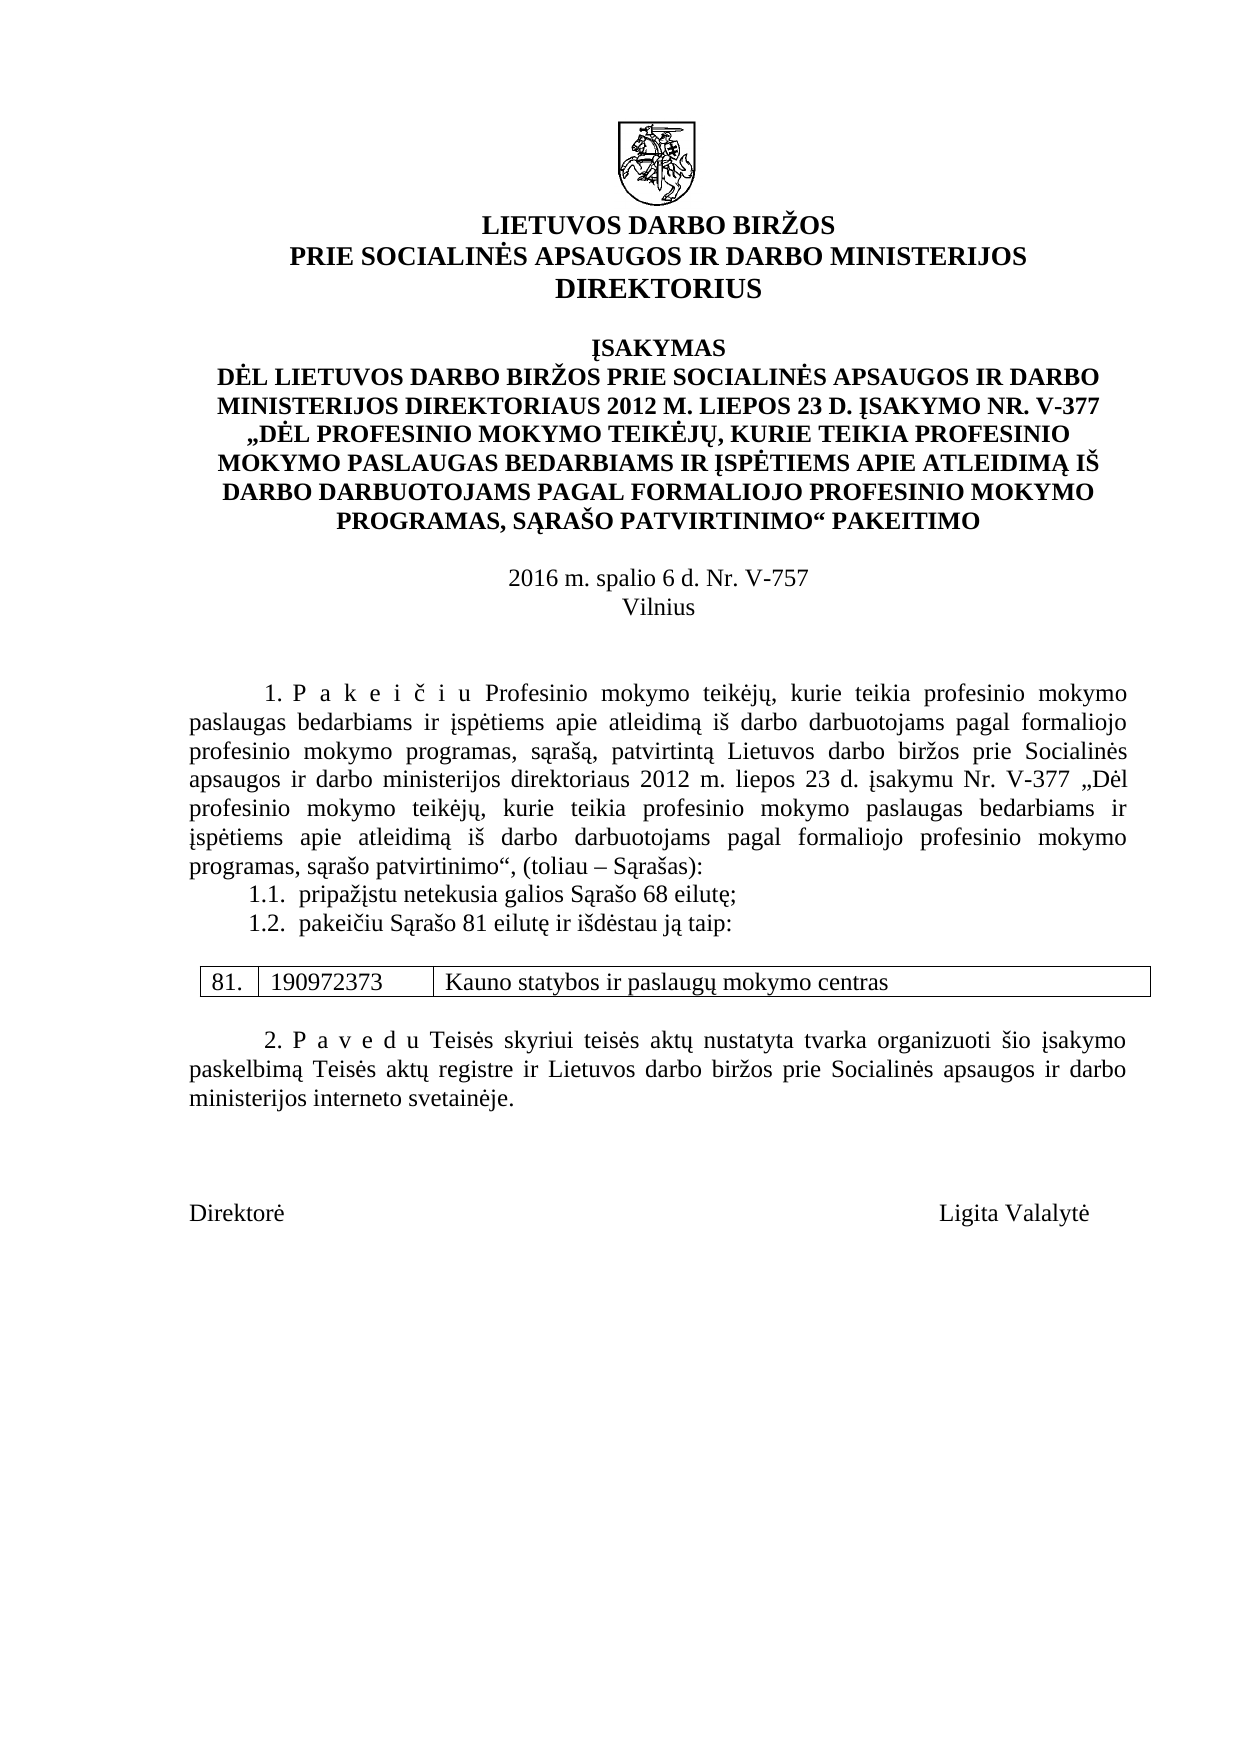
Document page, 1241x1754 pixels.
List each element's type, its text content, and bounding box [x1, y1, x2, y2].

text ĮSAKYMAS [189, 333, 1128, 362]
text 2. P a v e d u Teisės skyriui teisės aktų nustatyta tvarka organizuoti šio įsakymo paskelbimą Teisės aktų registre ir Lietuvos darbo biržos prie Socialinės apsaugos ir darbo ministerijos interneto svetainėje. [189, 1025, 1128, 1112]
table_header 190972373 [259, 967, 433, 996]
text 2016 m. spalio 6 d. Nr. V-757 [189, 563, 1128, 592]
table_header Kauno statybos ir paslaugų mokymo centras [434, 967, 1150, 996]
text LIETUVOS DARBO BIRŽOS prie socialinės apsaugos ir darbo ministerijos DIREKTORIUS [189, 209, 1128, 304]
text Vilnius [189, 592, 1128, 621]
text 1.1. pripažįstu netekusia galios Sąrašo 68 eilutę; [248, 879, 1178, 908]
text Direktorė Ligita Valalytė [189, 1198, 1128, 1227]
text 1. P a k e i č i u Profesinio mokymo teikėjų, kurie teikia profesinio mokymo paslaugas bedarbiams ir įspėtiems apie atleidimą iš darbo darbuotojams pagal formaliojo profesinio mokymo programas, sąrašą, patvirtintą Lietuvos darbo biržos prie Socialinės apsaugos ir darbo ministerijos direktoriaus 2012 m. liepos 23 d. įsakymu Nr. V-377 „Dėl profesinio mokymo teikėjų, kurie teikia profesinio mokymo paslaugas bedarbiams ir įspėtiems apie atleidimą iš darbo darbuotojams pagal formaliojo profesinio mokymo programas, sąrašo patvirtinimo“, (toliau – Sąrašas): [189, 678, 1128, 879]
text 1.2. pakeičiu Sąrašo 81 eilutę ir išdėstau ją taip: [248, 908, 1178, 937]
text DĖL Lietuvos darbo biržos prie socialinės apsaugos ir darbo ministerijos direktoriaus 2012 m. liepos 23 d. įsakymo Nr. V-377 „Dėl Profesinio mokymo teikėjų, kurie teikia profesinio mokymo paslaugas bedarbiams ir įspėtiems apie atleidimą iš darbo darbuotojams pagal formaliojo profesinio mokymo programas, sąrašo patvirtinimo“ pakeitimo [189, 362, 1128, 534]
table_header 81. [201, 967, 258, 996]
